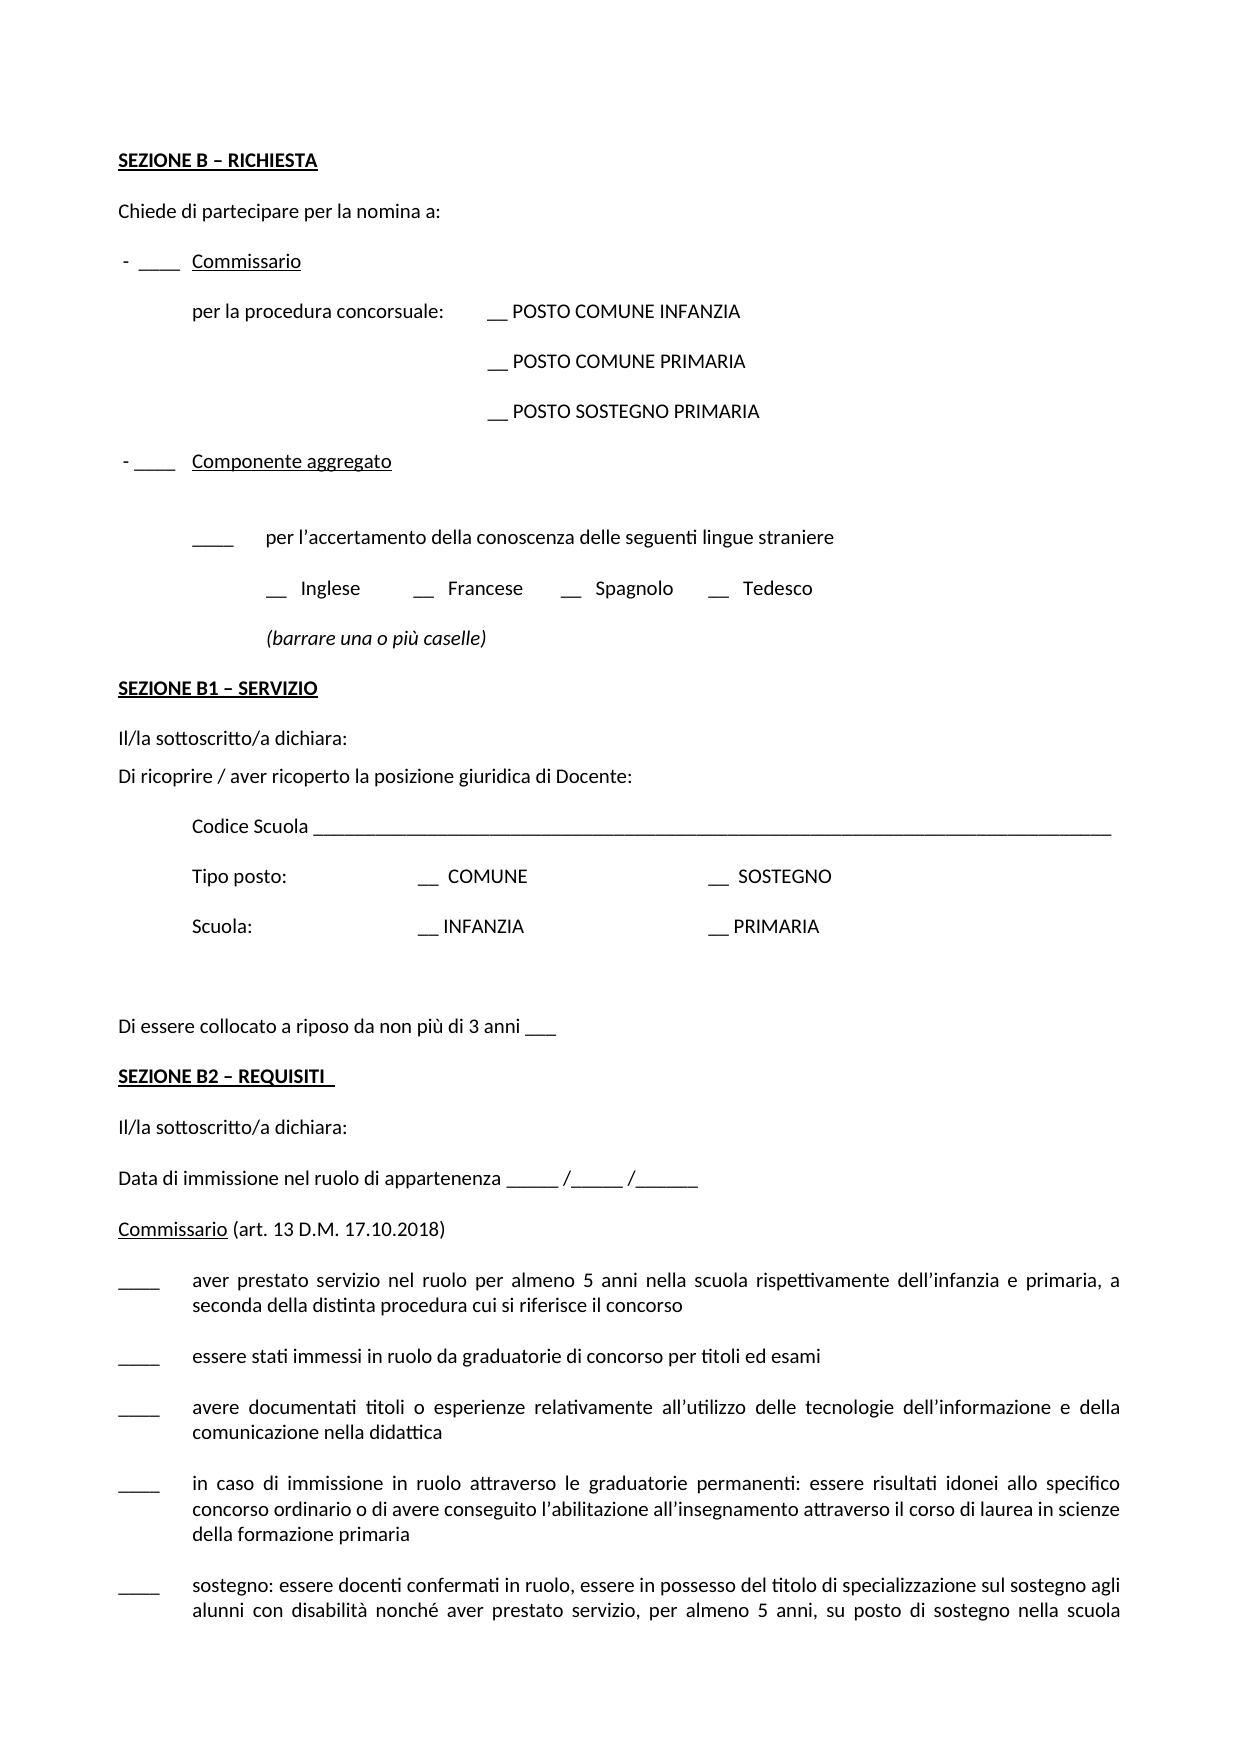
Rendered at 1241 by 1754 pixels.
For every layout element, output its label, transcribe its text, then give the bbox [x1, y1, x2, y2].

text per la procedura concorsuale: __ POSTO COMUNE INFANZIA [118, 298, 1122, 324]
text ____ sostegno: essere docenti confermati in ruolo, essere in possesso del titolo di specializzazione sul sostegno agli alunni con disabilità nonché aver prestato servizio, per almeno 5 anni, su posto di sostegno nella scuola [118, 1572, 1122, 1623]
text ____ aver prestato servizio nel ruolo per almeno 5 anni nella scuola rispettivamente dell’infanzia e primaria, a seconda della distinta procedura cui si riferisce il concorso [118, 1267, 1122, 1318]
text Il/la sottoscritto/a dichiara: [118, 726, 1122, 751]
text __ POSTO COMUNE PRIMARIA [118, 348, 1122, 374]
text - ____ Commissario [118, 248, 1122, 274]
text SEZIONE B – RICHIESTA [118, 148, 1122, 173]
text Di essere collocato a riposo da non più di 3 anni ___ [118, 1014, 1122, 1039]
text Commissario (art. 13 D.M. 17.10.2018) [118, 1216, 1122, 1242]
text ____ per l’accertamento della conoscenza delle seguenti lingue straniere [192, 524, 1122, 549]
text Il/la sottoscritto/a dichiara: [118, 1114, 1122, 1140]
text __ Inglese __ Francese __ Spagnolo __ Tedesco [266, 575, 1122, 600]
text ____ avere documentati titoli o esperienze relativamente all’utilizzo delle tecnologie dell’informazione e della comunicazione nella didattica [118, 1394, 1122, 1445]
text __ POSTO SOSTEGNO PRIMARIA [118, 398, 1122, 424]
text (barrare una o più caselle) [266, 625, 1122, 650]
text Scuola: __ INFANZIA __ PRIMARIA [118, 914, 1122, 939]
text SEZIONE B2 – REQUISITI [118, 1064, 1122, 1089]
text - ____ Componente aggregato [118, 448, 1122, 474]
text Chiede di partecipare per la nomina a: [118, 198, 1122, 224]
text Codice Scuola _____________________________________________________________________________ [118, 814, 1122, 839]
text Tipo posto: __ COMUNE __ SOSTEGNO [118, 864, 1122, 889]
text Di ricoprire / aver ricoperto la posizione giuridica di Docente: [118, 764, 1122, 789]
text ____ essere stati immessi in ruolo da graduatorie di concorso per titoli ed esami [118, 1343, 1122, 1369]
text SEZIONE B1 – SERVIZIO [118, 675, 1122, 700]
text ____ in caso di immissione in ruolo attraverso le graduatorie permanenti: essere risultati idonei allo specifico concorso ordinario o di avere conseguito l’abilitazione all’insegnamento attraverso il corso di laurea in scienze della formazione primaria [118, 1470, 1122, 1547]
text Data di immissione nel ruolo di appartenenza _____ /_____ /______ [118, 1165, 1122, 1191]
